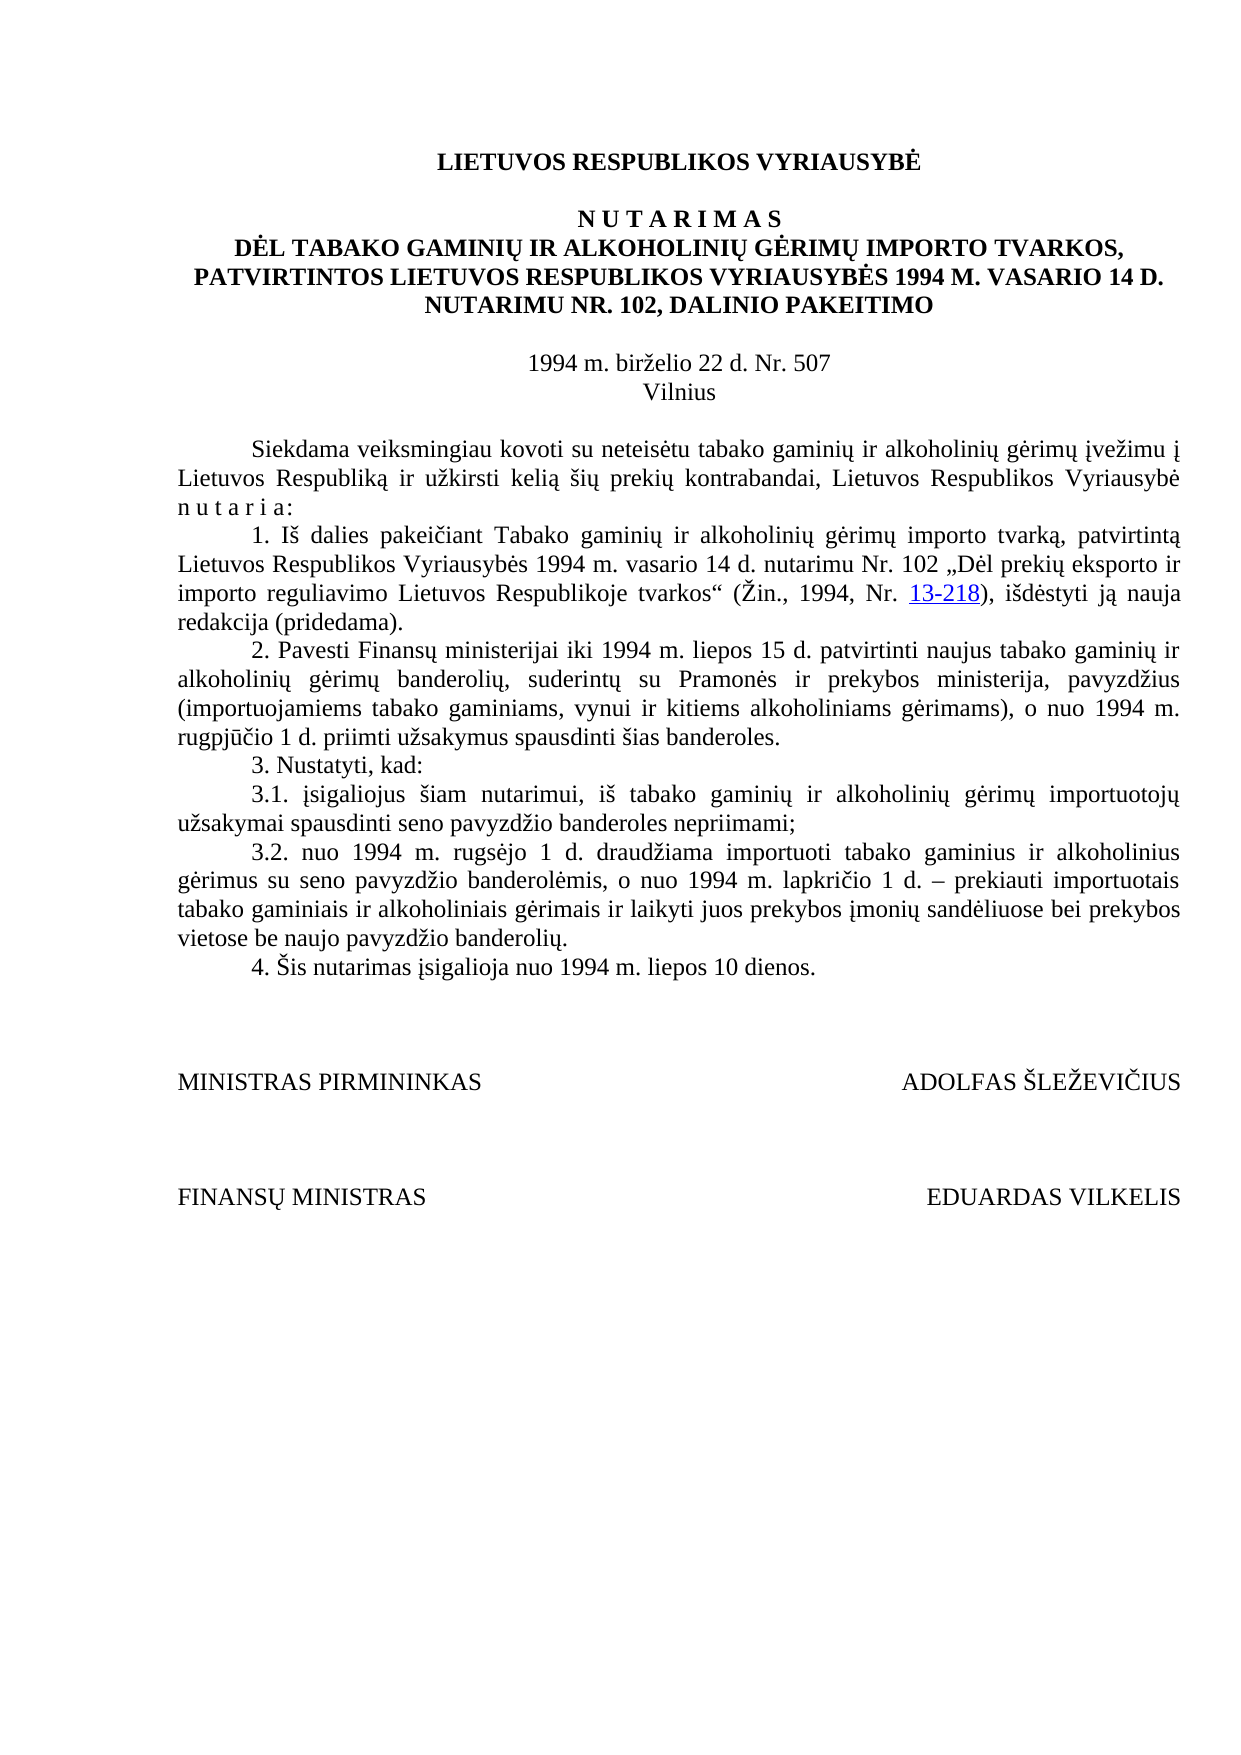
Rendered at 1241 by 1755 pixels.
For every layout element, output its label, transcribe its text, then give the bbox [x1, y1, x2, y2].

text 1994 m. birželio 22 d. Nr. 507 [177, 348, 1181, 377]
text 3.2. nuo 1994 m. rugsėjo 1 d. draudžiama importuoti tabako gaminius ir alkoholinius gėrimus su seno pavyzdžio banderolėmis, o nuo 1994 m. lapkričio 1 d. – prekiauti importuotais tabako gaminiais ir alkoholiniais gėrimais ir laikyti juos prekybos įmonių sandėliuose bei prekybos vietose be naujo pavyzdžio banderolių. [177, 837, 1181, 952]
text 1. Iš dalies pakeičiant Tabako gaminių ir alkoholinių gėrimų importo tvarką, patvirtintą Lietuvos Respublikos Vyriausybės 1994 m. vasario 14 d. nutarimu Nr. 102 „Dėl prekių eksporto ir importo reguliavimo Lietuvos Respublikoje tvarkos“ (Žin., 1994, Nr. 13-218), išdėstyti ją nauja redakcija (pridedama). [177, 521, 1181, 636]
text Siekdama veiksmingiau kovoti su neteisėtu tabako gaminių ir alkoholinių gėrimų įvežimu į Lietuvos Respubliką ir užkirsti kelią šių prekių kontrabandai, Lietuvos Respublikos Vyriausybė nutaria: [177, 434, 1181, 521]
text 3. Nustatyti, kad: [177, 751, 1181, 779]
text DĖL TABAKO GAMINIŲ IR ALKOHOLINIŲ GĖRIMŲ IMPORTO TVARKOS, PATVIRTINTOS LIETUVOS RESPUBLIKOS VYRIAUSYBĖS 1994 M. VASARIO 14 D. NUTARIMU NR. 102, DALINIO PAKEITIMO [177, 233, 1181, 319]
text N U T A R I M A S [177, 204, 1181, 233]
text FINANSŲ MINISTRAS EDUARDAS VILKELIS [177, 1182, 1181, 1211]
text LIETUVOS RESPUBLIKOS VYRIAUSYBĖ [177, 147, 1181, 176]
text Vilnius [177, 377, 1181, 406]
text 3.1. įsigaliojus šiam nutarimui, iš tabako gaminių ir alkoholinių gėrimų importuotojų užsakymai spausdinti seno pavyzdžio banderoles nepriimami; [177, 779, 1181, 837]
text 2. Pavesti Finansų ministerijai iki 1994 m. liepos 15 d. patvirtinti naujus tabako gaminių ir alkoholinių gėrimų banderolių, suderintų su Pramonės ir prekybos ministerija, pavyzdžius (importuojamiems tabako gaminiams, vynui ir kitiems alkoholiniams gėrimams), o nuo 1994 m. rugpjūčio 1 d. priimti užsakymus spausdinti šias banderoles. [177, 636, 1181, 751]
text MINISTRAS PIRMININKAS ADOLFAS ŠLEŽEVIČIUS [177, 1067, 1181, 1096]
text 4. Šis nutarimas įsigalioja nuo 1994 m. liepos 10 dienos. [177, 952, 1181, 981]
